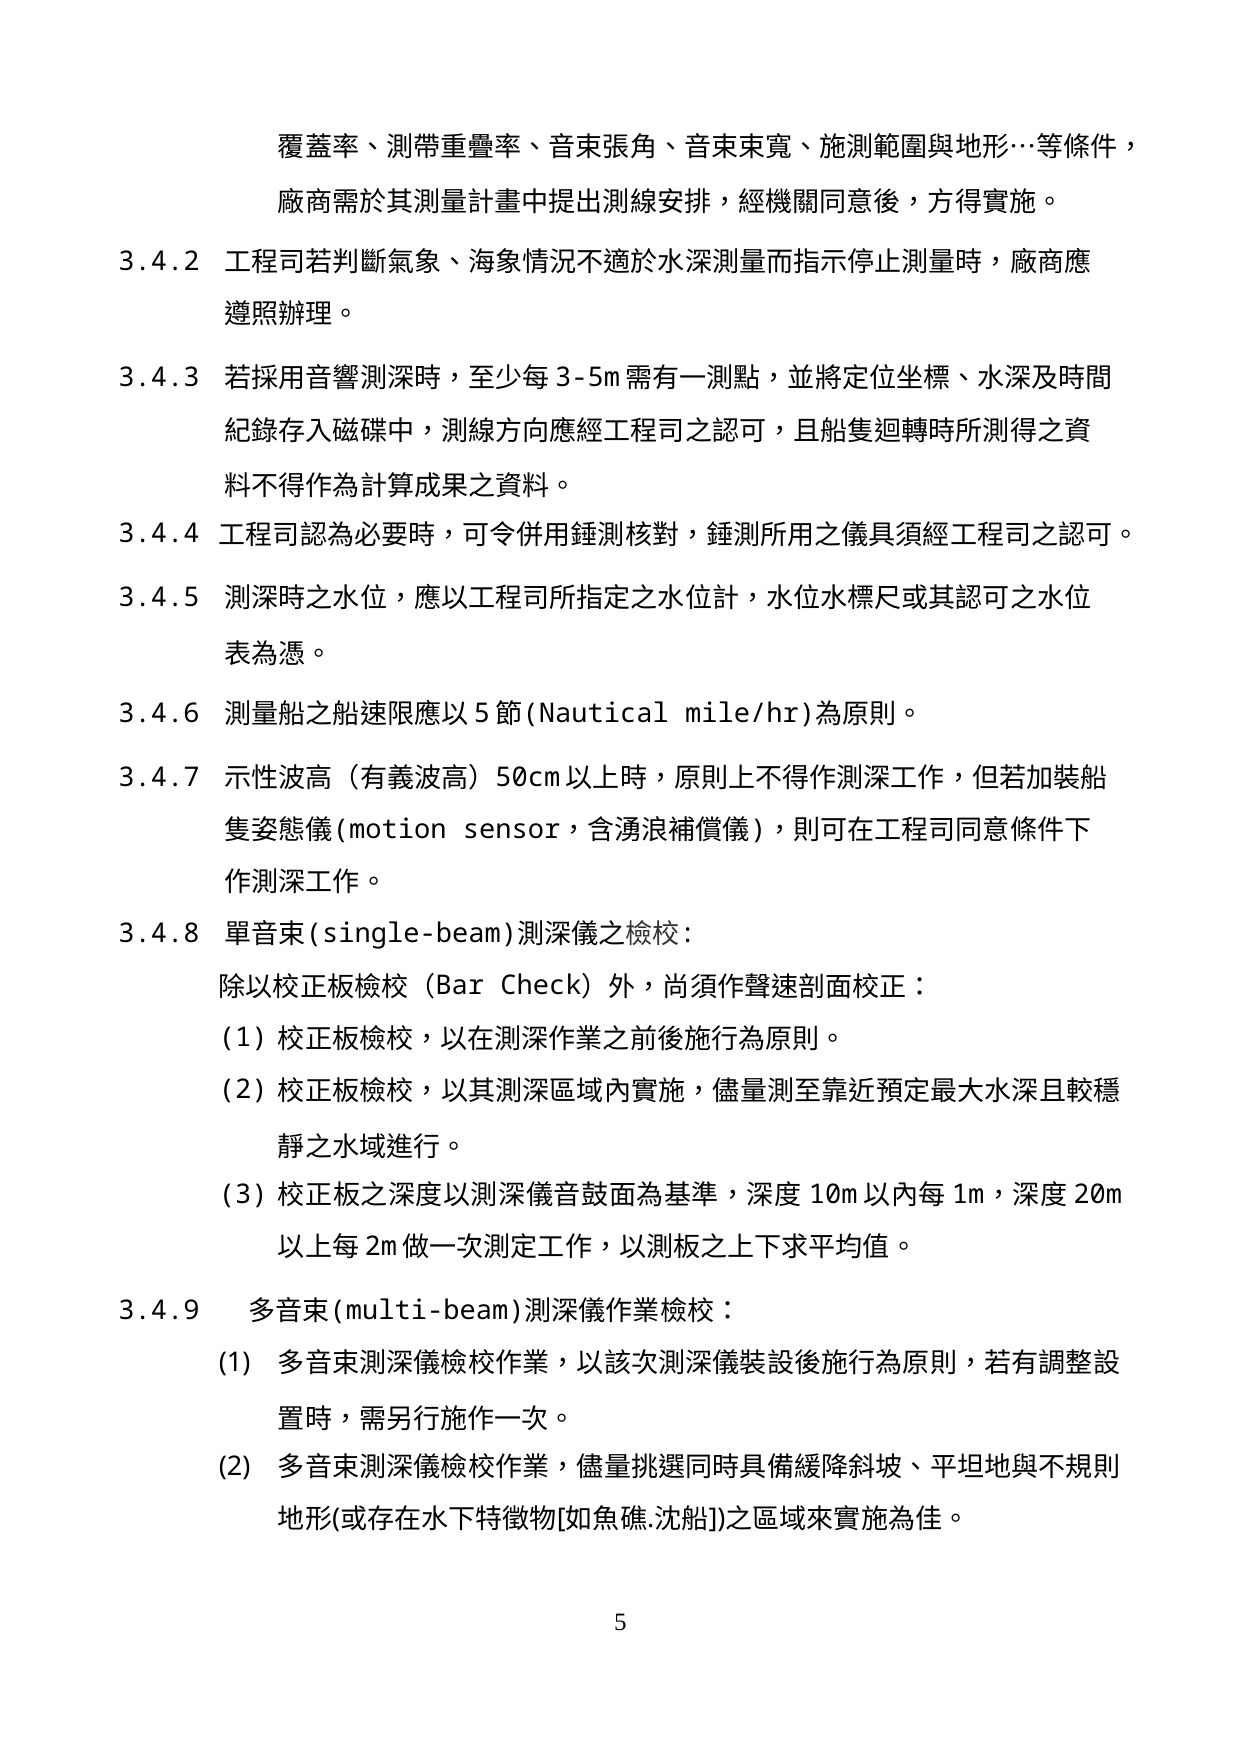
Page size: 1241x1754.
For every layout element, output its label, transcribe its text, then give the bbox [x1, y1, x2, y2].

text (1) 多音束測深儀檢校作業，以該次測深儀裝設後施行為原則，若有調整設置時，需另行施作一次。 [218, 1334, 1122, 1439]
text 3.4.6 測量船之船速限應以5節(Nautical mile/hr)為原則。 [118, 686, 1116, 738]
text 3.4.3 若採用音響測深時，至少每3-5m需有一測點，並將定位坐標、水深及時間紀錄存入磁碟中，測線方向應經工程司之認可，且船隻迴轉時所測得之資料不得作為計算成果之資料。 [118, 350, 1116, 506]
text (1) 校正板檢校，以在測深作業之前後施行為原則。 [218, 1010, 1122, 1062]
text (2) 校正板檢校，以其測深區域內實施，儘量測至靠近預定最大水深且較穩靜之水域進行。 [218, 1062, 1122, 1167]
text 除以校正板檢校（Bar Check）外，尚須作聲速剖面校正： [218, 958, 1122, 1010]
text 3.4.7 示性波高（有義波高）50cm以上時，原則上不得作測深工作，但若加裝船隻姿態儀(motion sensor，含湧浪補償儀)，則可在工程司同意條件下作測深工作。 [118, 750, 1116, 906]
text (3) 如採多音束(multi-beam)測深系統，測線之安排需考量契約規定之覆蓋率、測帶重疊率、音束張角、音束束寬、施測範圍與地形…等條件，廠商需於其測量計畫中提出測線安排，經機關同意後，方得實施。 [218, 118, 1122, 222]
text 3.4.4 工程司認為必要時，可令併用錘測核對，錘測所用之儀具須經工程司之認可。 [118, 506, 1122, 558]
text 3.4.5 測深時之水位，應以工程司所指定之水位計，水位水標尺或其認可之水位表為憑。 [118, 570, 1116, 674]
text (2) 多音束測深儀檢校作業，儘量挑選同時具備緩降斜坡、平坦地與不規則地形(或存在水下特徵物[如魚礁.沈船])之區域來實施為佳。 [218, 1439, 1122, 1543]
text 3.4.8 單音束(single-beam)測深儀之檢校: [118, 906, 1116, 958]
text 3.4.2 工程司若判斷氣象、海象情況不適於水深測量而指示停止測量時，廠商應遵照辦理。 [118, 234, 1116, 338]
text 3.4.9 多音束(multi-beam)測深儀作業檢校： [118, 1282, 1116, 1334]
text (3) 校正板之深度以測深儀音鼓面為基準，深度10m以內每1m，深度20m以上每2m做一次測定工作，以測板之上下求平均值。 [218, 1167, 1122, 1271]
